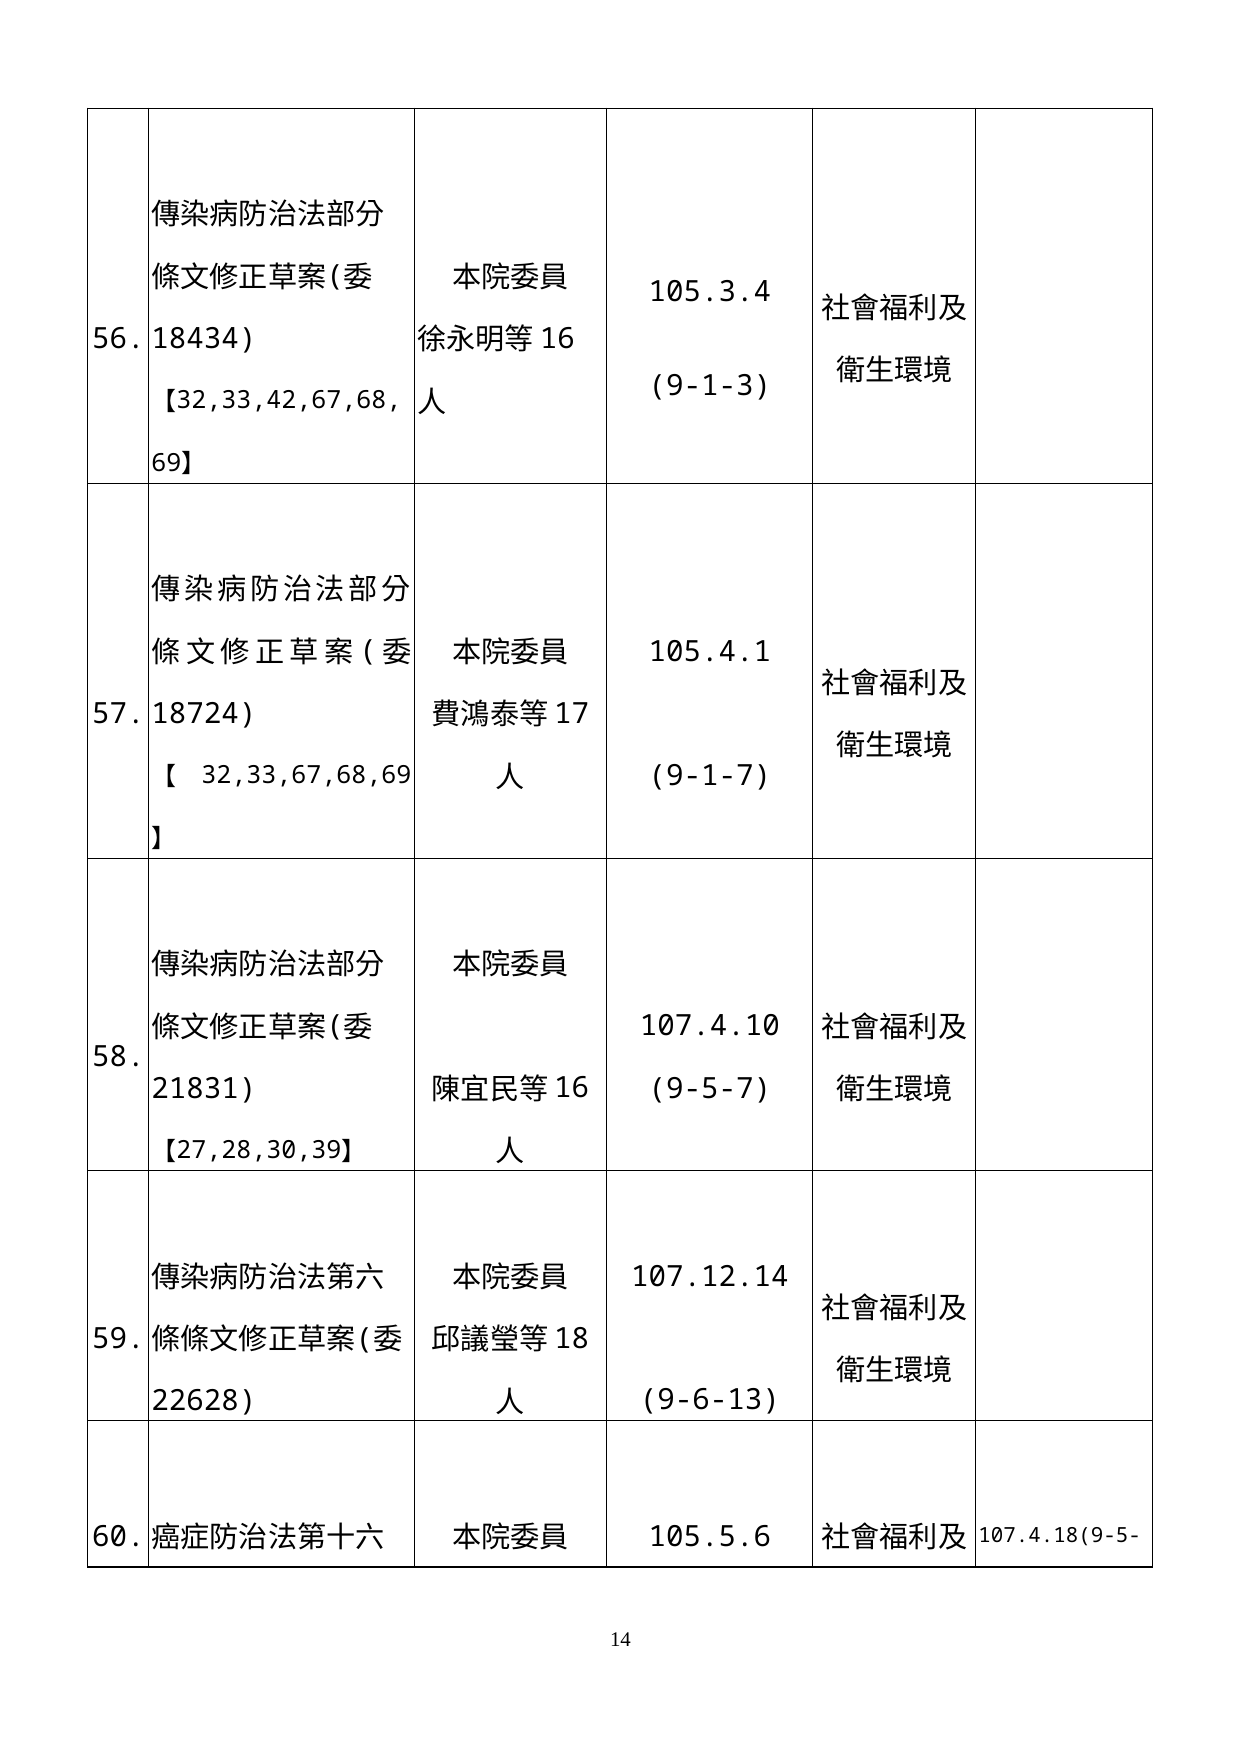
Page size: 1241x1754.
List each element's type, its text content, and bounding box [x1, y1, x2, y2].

table_cell 105.4.1 (9-1-7) [607, 484, 812, 858]
table_cell 傳染病防治法部分條文修正草案(委18434) 【32,33,42,67,68,69】 [149, 109, 414, 483]
table_cell 傳染病防治法第六條條文修正草案(委22628) [149, 1171, 414, 1420]
table_cell 本院委員 陳宜民等16人 [415, 859, 606, 1170]
table_cell 105.3.4 (9-1-3) [607, 109, 812, 483]
table_cell 傳染病防治法部分條文修正草案(委18724) 【32,33,67,68,69】 [149, 484, 414, 858]
table_cell 本院委員 費鴻泰等17人 [415, 484, 606, 858]
table_cell [976, 1171, 1152, 1420]
table_cell [976, 859, 1152, 1170]
table_cell 社會福利及衛生環境 [813, 1171, 975, 1420]
table_cell [976, 109, 1152, 483]
table_cell 本院委員 徐永明等16人 [415, 109, 606, 483]
table_cell [88, 109, 148, 483]
table_cell 社會福利及衛生環境 [813, 109, 975, 483]
table_cell [88, 859, 148, 1170]
table_cell 社會福利及衛生環境 [813, 484, 975, 858]
table_cell [88, 1171, 148, 1420]
table_cell 本院委員 [415, 1421, 606, 1566]
table_cell 傳染病防治法部分條文修正草案(委21831) 【27,28,30,39】 [149, 859, 414, 1170]
table_cell 本院委員 邱議瑩等18人 [415, 1171, 606, 1420]
table_cell 107.4.10 (9-5-7) [607, 859, 812, 1170]
table_cell [88, 484, 148, 858]
table_cell 癌症防治法第十六 [149, 1421, 414, 1566]
table_cell [88, 1421, 148, 1566]
table_cell 社會福利及 [813, 1421, 975, 1566]
table_cell 107.4.18(9-5- [976, 1421, 1152, 1566]
table_cell 107.12.14 (9-6-13) [607, 1171, 812, 1420]
table_cell 社會福利及衛生環境 [813, 859, 975, 1170]
table_cell 105.5.6 [607, 1421, 812, 1566]
table_cell [976, 484, 1152, 858]
